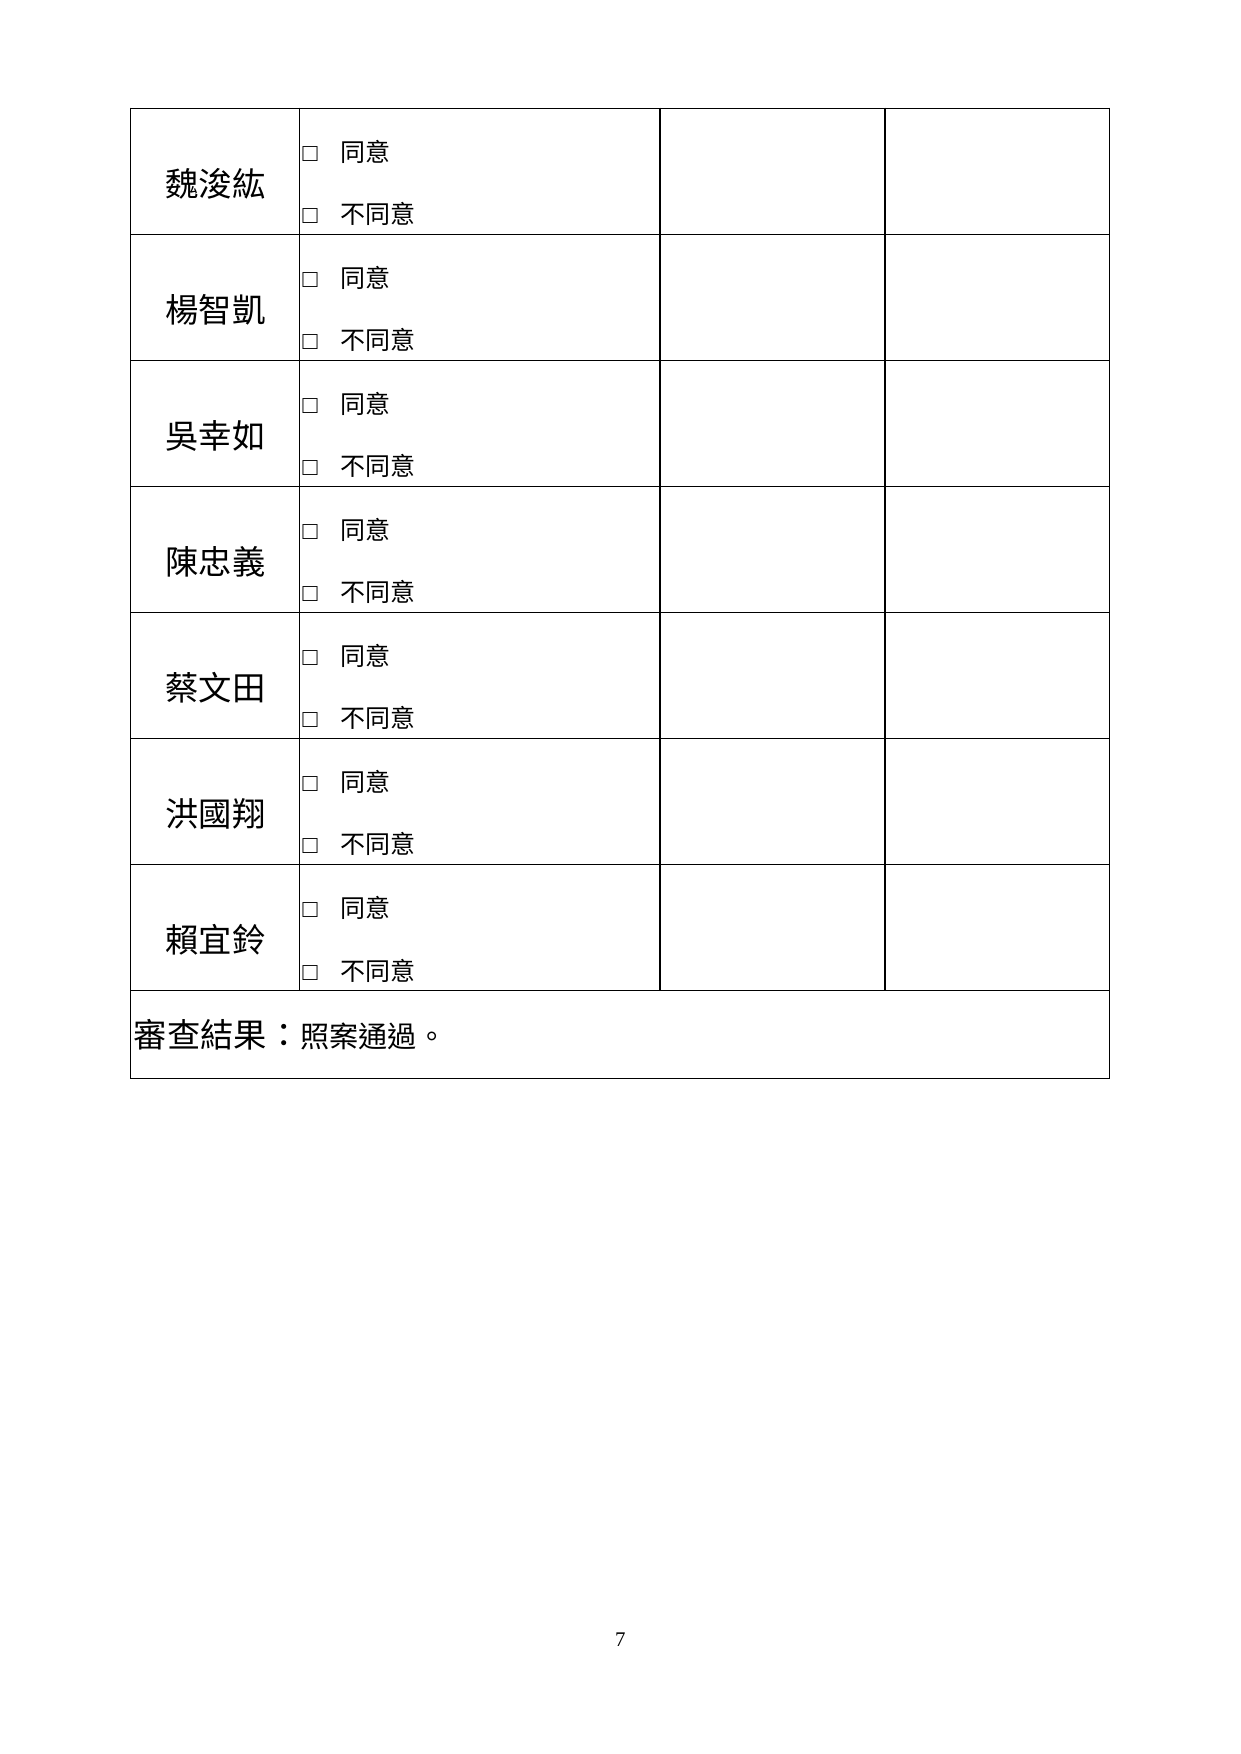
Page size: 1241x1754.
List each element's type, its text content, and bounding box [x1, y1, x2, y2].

table_cell [661, 235, 884, 360]
table_cell [886, 361, 1109, 486]
table_cell 同意 不同意 [300, 361, 659, 486]
table_cell 同意 不同意 [300, 235, 659, 360]
table_cell 同意 不同意 [300, 109, 659, 234]
table_cell 同意 不同意 [300, 865, 659, 990]
table_cell [661, 487, 884, 612]
table_cell [661, 361, 884, 486]
table_cell 楊智凱 [131, 235, 299, 360]
table_cell 同意 不同意 [300, 487, 659, 612]
table_cell [661, 739, 884, 864]
table_cell 同意 不同意 [300, 739, 659, 864]
table_cell 審查結果：照案通過。 [131, 991, 1109, 1077]
table_cell [886, 487, 1109, 612]
table_cell 同意 不同意 [300, 613, 659, 738]
table_cell [886, 109, 1109, 234]
table_cell 洪國翔 [131, 739, 299, 864]
table_cell 陳忠義 [131, 487, 299, 612]
table_cell 吳幸如 [131, 361, 299, 486]
table_cell 蔡文田 [131, 613, 299, 738]
table_cell 賴宜鈴 [131, 865, 299, 990]
table_cell [886, 865, 1109, 990]
table_cell 魏浚紘 [131, 109, 299, 234]
table_cell [886, 739, 1109, 864]
table_cell [886, 613, 1109, 738]
table_cell [886, 235, 1109, 360]
table_cell [661, 613, 884, 738]
table_cell [661, 109, 884, 234]
table_cell [661, 865, 884, 990]
